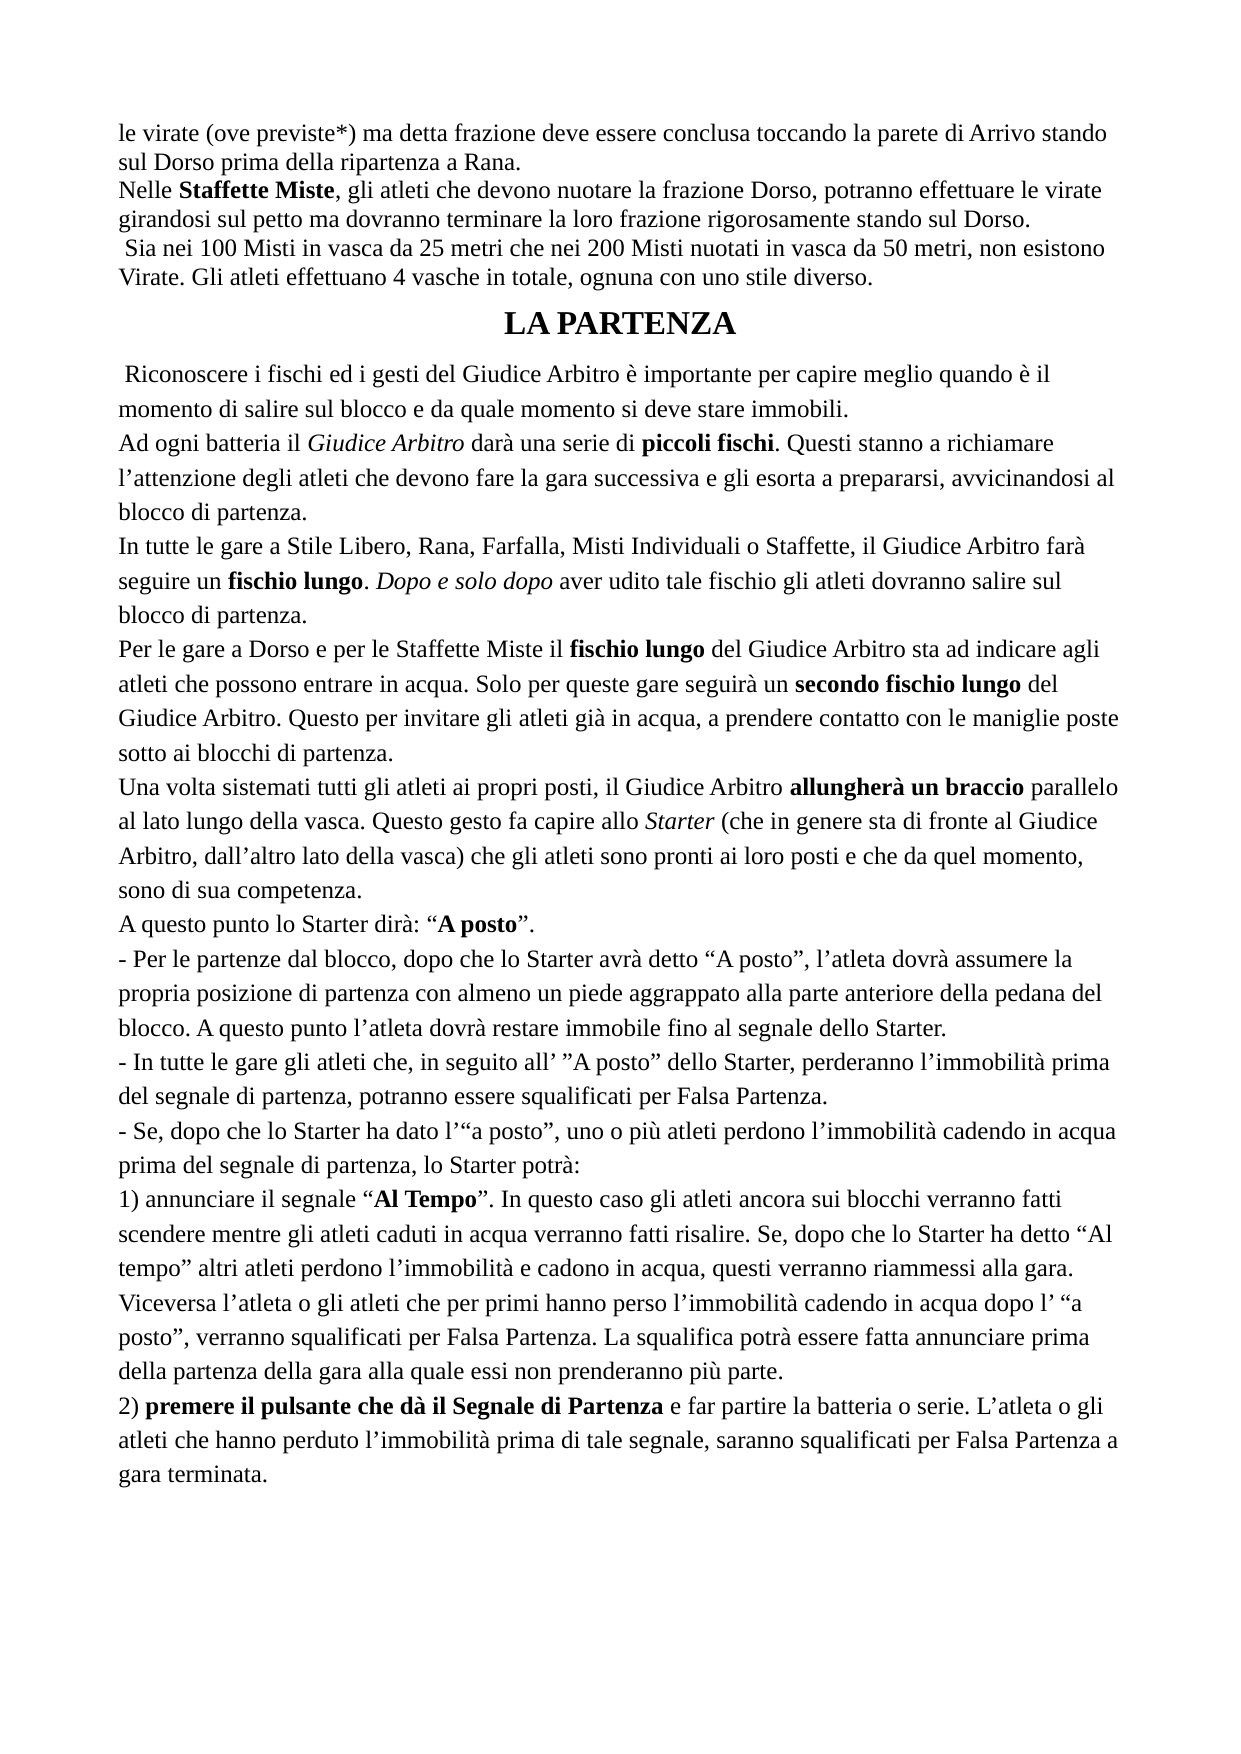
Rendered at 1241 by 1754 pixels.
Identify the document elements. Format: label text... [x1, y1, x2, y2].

text le virate (ove previste*) ma detta frazione deve essere conclusa toccando la parete di Arrivo stando sul Dorso prima della ripartenza a Rana. Nelle Staffette Miste, gli atleti che devono nuotare la frazione Dorso, potranno effettuare le virate girandosi sul petto ma dovranno terminare la loro frazione rigorosamente stando sul Dorso. Sia nei 100 Misti in vasca da 25 metri che nei 200 Misti nuotati in vasca da 50 metri, non esistono Virate. Gli atleti effettuano 4 vasche in totale, ognuna con uno stile diverso. [118, 118, 1122, 291]
list Riconoscere i fischi ed i gesti del Giudice Arbitro è importante per capire meglio quando è il momento di salire sul blocco e da quale momento si deve stare immobili. Ad ogni batteria il Giudice Arbitro darà una serie di piccoli fischi. Questi stanno a richiamare l’attenzione degli atleti che devono fare la gara successiva e gli esorta a prepararsi, avvicinandosi al blocco di partenza. In tutte le gare a Stile Libero, Rana, Farfalla, Misti Individuali o Staffette, il Giudice Arbitro farà seguire un fischio lungo. Dopo e solo dopo aver udito tale fischio gli atleti dovranno salire sul blocco di partenza. Per le gare a Dorso e per le Staffette Miste il fischio lungo del Giudice Arbitro sta ad indicare agli atleti che possono entrare in acqua. Solo per queste gare seguirà un secondo fischio lungo del Giudice Arbitro. Questo per invitare gli atleti già in acqua, a prendere contatto con le maniglie poste sotto ai blocchi di partenza. Una volta sistemati tutti gli atleti ai propri posti, il Giudice Arbitro allungherà un braccio parallelo al lato lungo della vasca. Questo gesto fa capire allo Starter (che in genere sta di fronte al Giudice Arbitro, dall’altro lato della vasca) che gli atleti sono pronti ai loro posti e che da quel momento, sono di sua competenza. A questo punto lo Starter dirà: “A posto”. - Per le partenze dal blocco, dopo che lo Starter avrà detto “A posto”, l’atleta dovrà assumere la propria posizione di partenza con almeno un piede aggrappato alla parte anteriore della pedana del blocco. A questo punto l’atleta dovrà restare immobile fino al segnale dello Starter. - In tutte le gare gli atleti che, in seguito all’ ”A posto” dello Starter, perderanno l’immobilità prima del segnale di partenza, potranno essere squalificati per Falsa Partenza. - Se, dopo che lo Starter ha dato l’“a posto”, uno o più atleti perdono l’immobilità cadendo in acqua prima del segnale di partenza, lo Starter potrà: 1) annunciare il segnale “Al Tempo”. In questo caso gli atleti ancora sui blocchi verranno fatti scendere mentre gli atleti caduti in acqua verranno fatti risalire. Se, dopo che lo Starter ha detto “Al tempo” altri atleti perdono l’immobilità e cadono in acqua, questi verranno riammessi alla gara. Viceversa l’atleta o gli atleti che per primi hanno perso l’immobilità cadendo in acqua dopo l’ “a posto”, verranno squalificati per Falsa Partenza. La squalifica potrà essere fatta annunciare prima della partenza della gara alla quale essi non prenderanno più parte. 2) premere il pulsante che dà il Segnale di Partenza e far partire la batteria o serie. L’atleta o gli atleti che hanno perduto l’immobilità prima di tale segnale, saranno squalificati per Falsa Partenza a gara terminata. [118, 354, 1122, 1523]
list LA PARTENZA [118, 303, 1122, 341]
